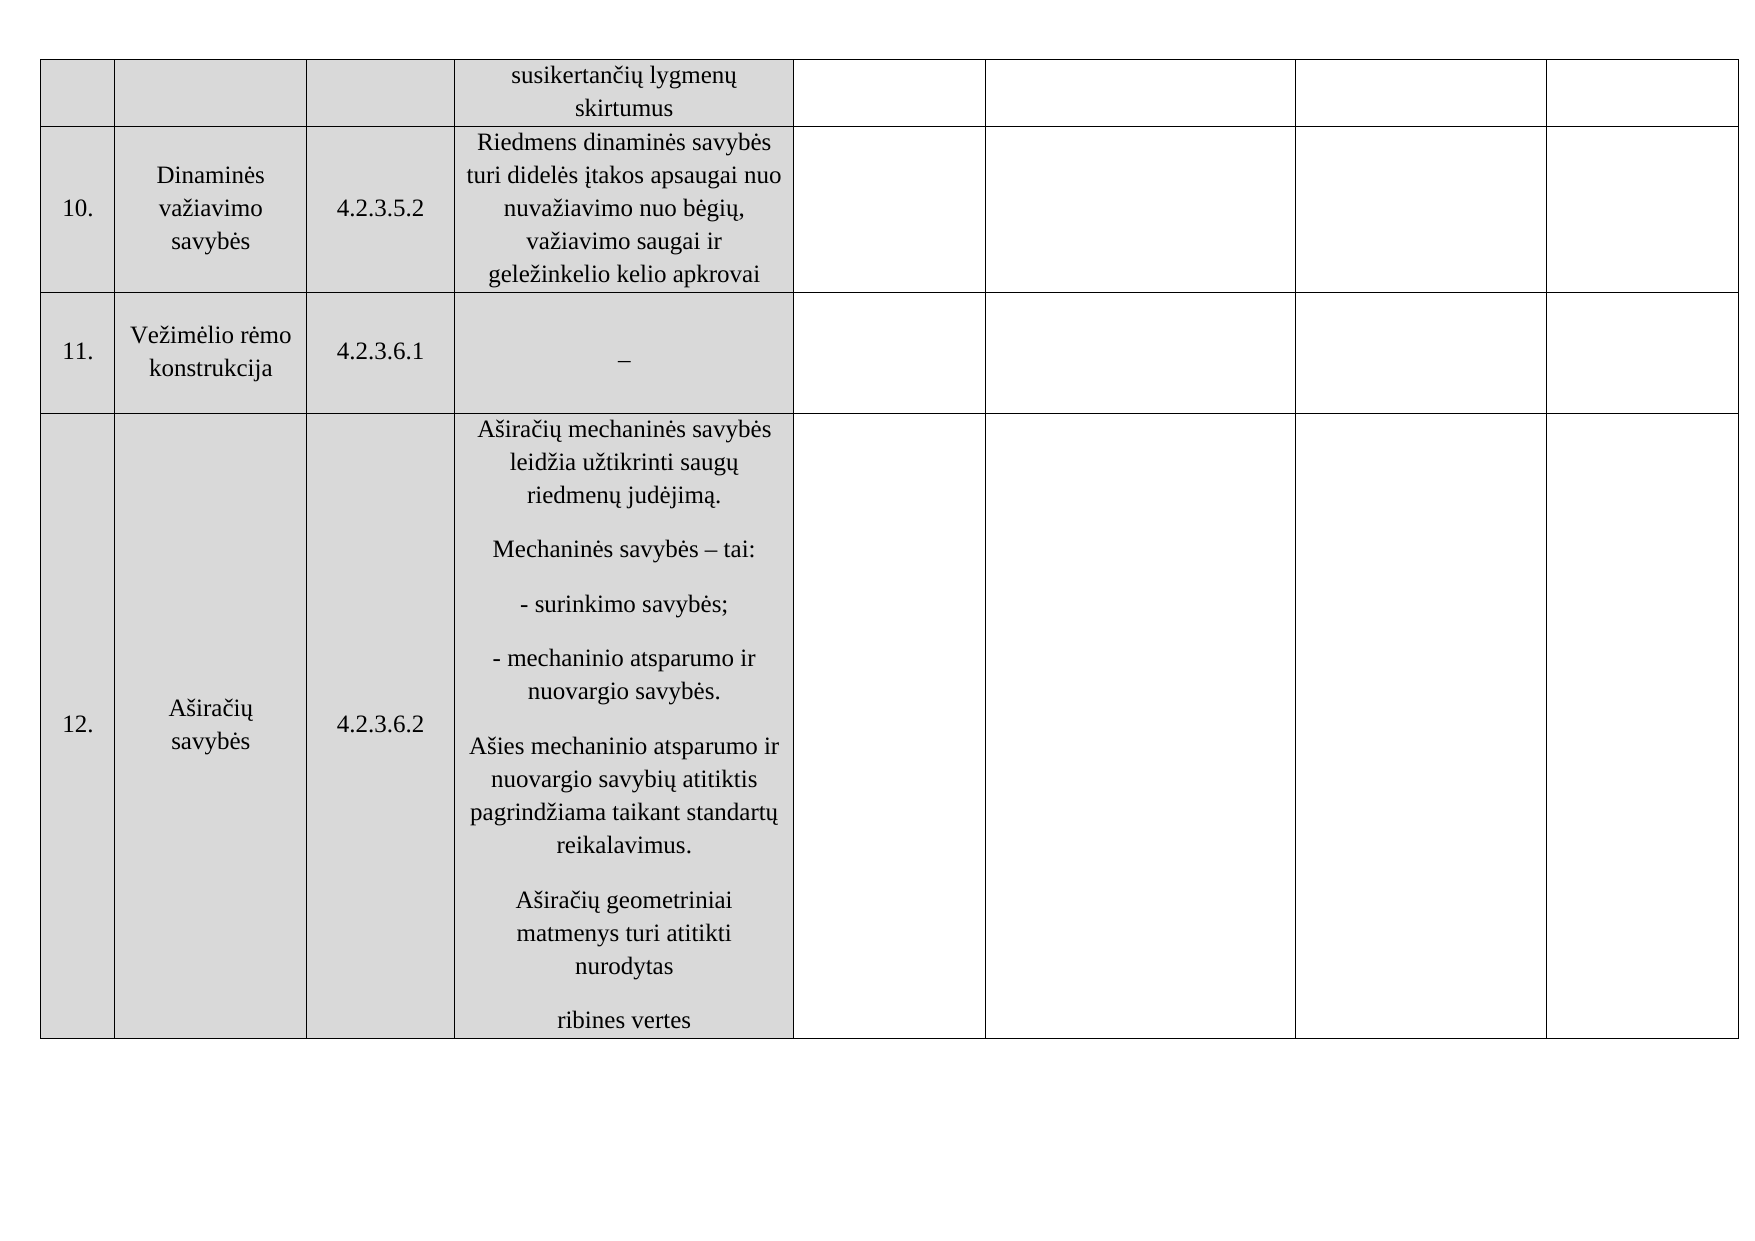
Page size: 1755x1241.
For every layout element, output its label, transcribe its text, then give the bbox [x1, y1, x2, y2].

table_cell [1547, 60, 1738, 126]
table_cell [986, 414, 1295, 1038]
table_cell 4.2.3.5.2 [307, 127, 454, 292]
table_cell [1296, 293, 1546, 413]
table_cell Riedmens dinaminės savybės turi didelės įtakos apsaugai nuo nuvažiavimo nuo bėgių, važiavimo saugai ir geležinkelio kelio apkrovai [455, 127, 793, 292]
table_cell 4.2.3.6.2 [307, 414, 454, 1038]
table_cell Dinaminės važiavimo savybės [115, 127, 306, 292]
table_cell [794, 293, 985, 413]
table_cell [1547, 127, 1738, 292]
table_cell 11. [41, 293, 114, 413]
table_cell [986, 127, 1295, 292]
table_cell [794, 60, 985, 126]
table_cell [986, 60, 1295, 126]
table_cell [1296, 60, 1546, 126]
table_cell Aširačių savybės [115, 414, 306, 1038]
table_cell [115, 60, 306, 126]
table_cell [41, 60, 114, 126]
table_cell Vežimėlio rėmo konstrukcija [115, 293, 306, 413]
table_cell [794, 414, 985, 1038]
table_cell 10. [41, 127, 114, 292]
table_cell [794, 127, 985, 292]
table_cell [1547, 293, 1738, 413]
table_cell _ [455, 293, 793, 413]
table_cell [1296, 414, 1546, 1038]
table_cell [1547, 414, 1738, 1038]
table_cell 12. [41, 414, 114, 1038]
table_cell susikertančių lygmenų skirtumus [455, 60, 793, 126]
table_cell [986, 293, 1295, 413]
table_cell [307, 60, 454, 126]
table_cell Aširačių mechaninės savybės leidžia užtikrinti saugų riedmenų judėjimą. Mechaninės savybės – tai: - surinkimo savybės; - mechaninio atsparumo ir nuovargio savybės. Ašies mechaninio atsparumo ir nuovargio savybių atitiktis pagrindžiama taikant standartų reikalavimus. Aširačių geometriniai matmenys turi atitikti nurodytas ribines vertes [455, 414, 793, 1038]
table_cell [1296, 127, 1546, 292]
table_cell 4.2.3.6.1 [307, 293, 454, 413]
